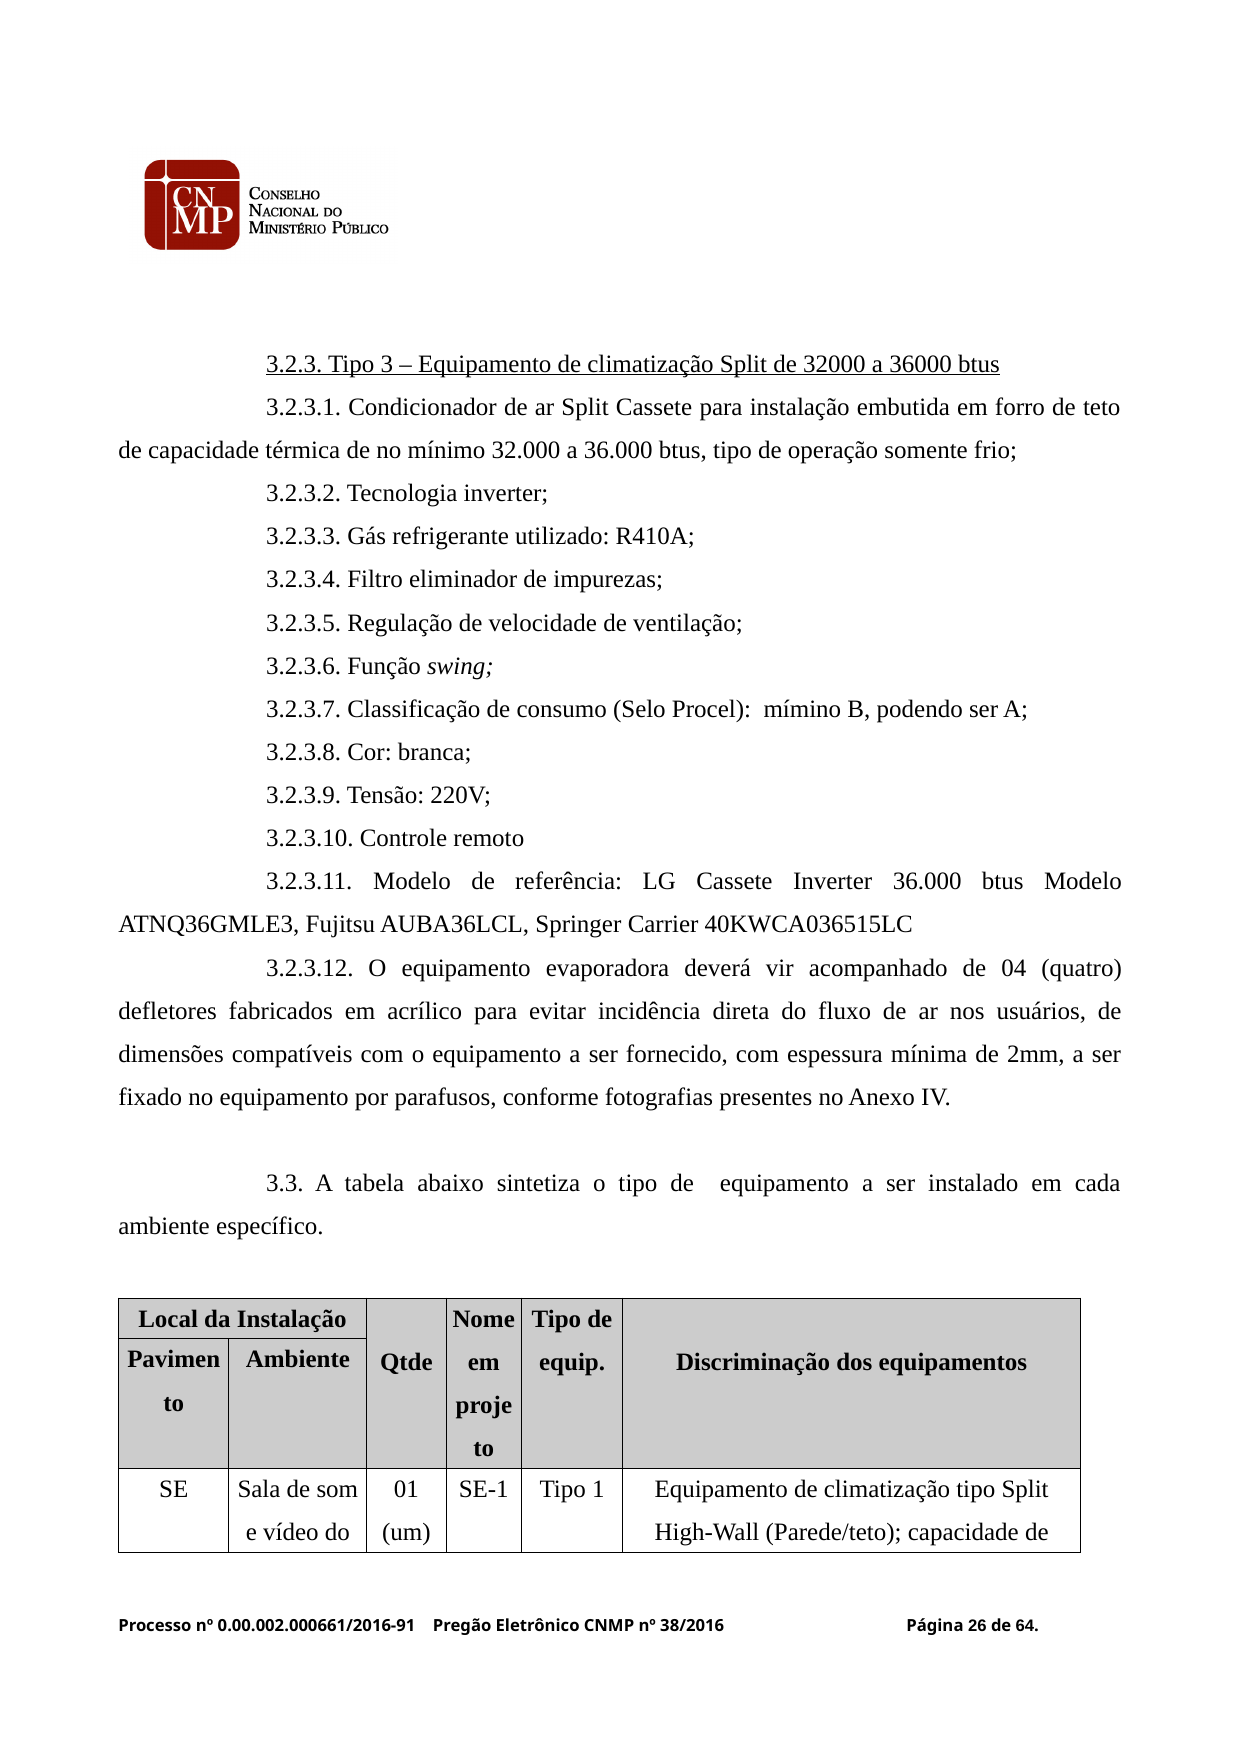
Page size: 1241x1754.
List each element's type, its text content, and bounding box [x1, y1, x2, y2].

table_header Tipo de equip. [522, 1299, 622, 1468]
text 3.2.3.4. Filtro eliminador de impurezas; [118, 564, 1122, 593]
table_cell 01 (um) [367, 1469, 446, 1552]
text 3.2.3.1. Condicionador de ar Split Cassete para instalação embutida em forro de teto de capacidade térmica de no mínimo 32.000 a 36.000 btus, tipo de operação somente frio; [118, 392, 1122, 464]
text 3.2.3.12. O equipamento evaporadora deverá vir acompanhado de 04 (quatro) defletores fabricados em acrílico para evitar incidência direta do fluxo de ar nos usuários, de dimensões compatíveis com o equipamento a ser fornecido, com espessura mínima de 2mm, a ser fixado no equipamento por parafusos, conforme fotografias presentes no Anexo IV. [118, 953, 1122, 1111]
table_cell SE [119, 1469, 228, 1552]
text 3.2.3.2. Tecnologia inverter; [118, 478, 1122, 507]
table_header Discriminação dos equipamentos [623, 1299, 1080, 1468]
text 3.2.3.6. Função swing; [118, 651, 1122, 679]
text 3.2.3.8. Cor: branca; [118, 737, 1122, 766]
table_header Nome em projeto [447, 1299, 521, 1468]
picture [128, 146, 398, 264]
table_header Local da Instalação [119, 1299, 366, 1338]
text 3.2.3.11. Modelo de referência: LG Cassete Inverter 36.000 btus Modelo ATNQ36GMLE3, Fujitsu AUBA36LCL, Springer Carrier 40KWCA036515LC [118, 866, 1122, 938]
text 3.2.3.9. Tensão: 220V; [118, 780, 1122, 809]
text 3.2.3.3. Gás refrigerante utilizado: R410A; [118, 521, 1122, 550]
text 3.2.3.5. Regulação de velocidade de ventilação; [118, 608, 1122, 636]
table_cell SE-1 [447, 1469, 521, 1552]
text 3.2.3.7. Classificação de consumo (Selo Procel): mímino B, podendo ser A; [118, 694, 1122, 723]
text 3.3. A tabela abaixo sintetiza o tipo de equipamento a ser instalado em cada ambiente específico. [118, 1168, 1122, 1240]
table_cell Equipamento de climatização tipo Split High-Wall (Parede/teto); capacidade de [623, 1469, 1080, 1552]
text 3.2.3. Tipo 3 – Equipamento de climatização Split de 32000 a 36000 btus [118, 349, 1122, 378]
table_cell Tipo 1 [522, 1469, 622, 1552]
table_cell Pavimento [119, 1339, 228, 1468]
table_cell Ambiente [229, 1339, 366, 1468]
table_cell Sala de som e vídeo do [229, 1469, 366, 1552]
table_header Qtde [367, 1299, 446, 1468]
text 3.2.3.10. Controle remoto [118, 823, 1122, 852]
